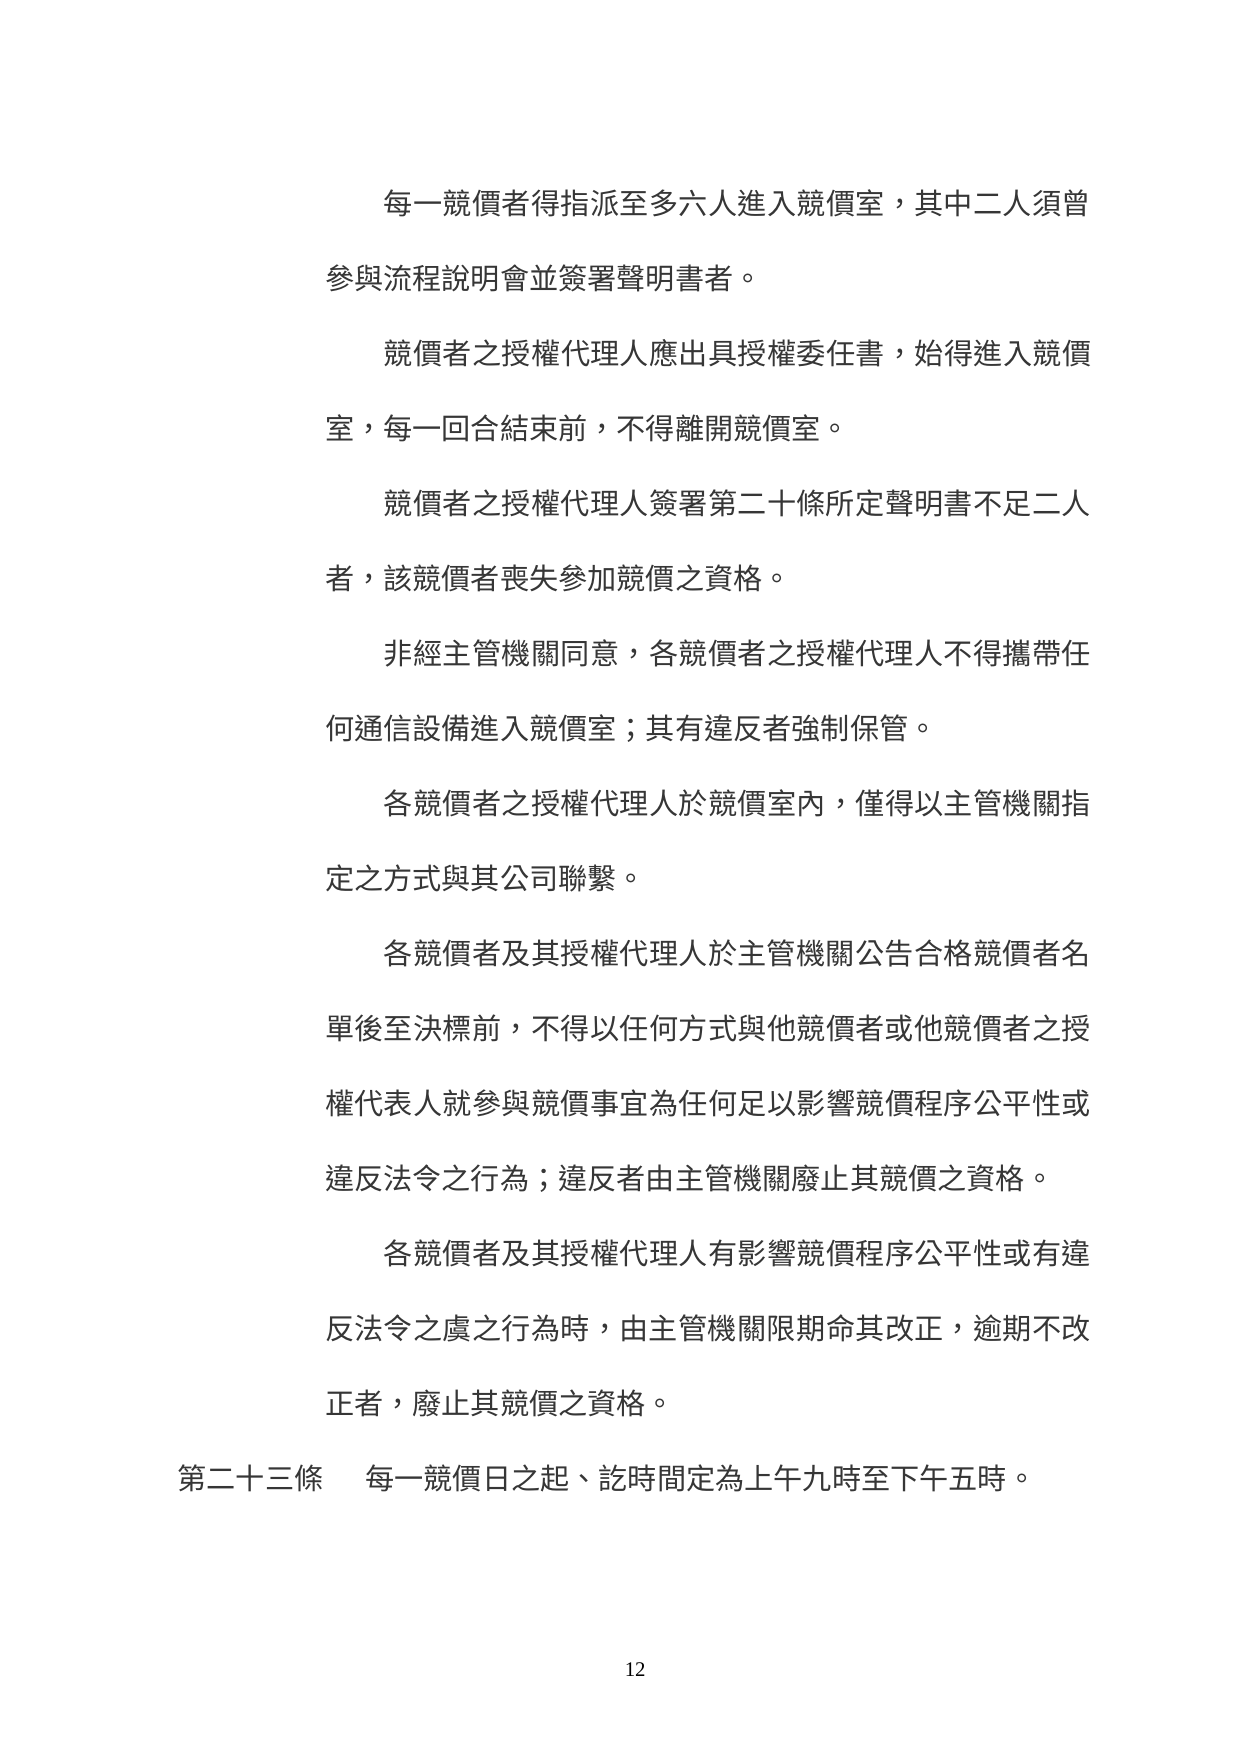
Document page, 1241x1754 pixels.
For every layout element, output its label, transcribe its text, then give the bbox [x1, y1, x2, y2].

text 非經主管機關同意，各競價者之授權代理人不得攜帶任何通信設備進入競價室；其有違反者強制保管。 [325, 614, 1092, 764]
text 各競價者及其授權代理人有影響競價程序公平性或有違反法令之虞之行為時，由主管機關限期命其改正，逾期不改正者，廢止其競價之資格。 [325, 1214, 1092, 1439]
text 各競價者之授權代理人於競價室內，僅得以主管機關指定之方式與其公司聯繫。 [325, 764, 1092, 914]
text 競價者之授權代理人應出具授權委任書，始得進入競價室，每一回合結束前，不得離開競價室。 [325, 314, 1092, 464]
text 各競價者及其授權代理人於主管機關公告合格競價者名單後至決標前，不得以任何方式與他競價者或他競價者之授權代表人就參與競價事宜為任何足以影響競價程序公平性或違反法令之行為；違反者由主管機關廢止其競價之資格。 [325, 914, 1092, 1214]
text 第二十三條 每一競價日之起、訖時間定為上午九時至下午五時。 [177, 1439, 1092, 1514]
text 每一競價者得指派至多六人進入競價室，其中二人須曾參與流程說明會並簽署聲明書者。 [325, 164, 1092, 314]
text 競價者之授權代理人簽署第二十條所定聲明書不足二人者，該競價者喪失參加競價之資格。 [325, 464, 1092, 614]
